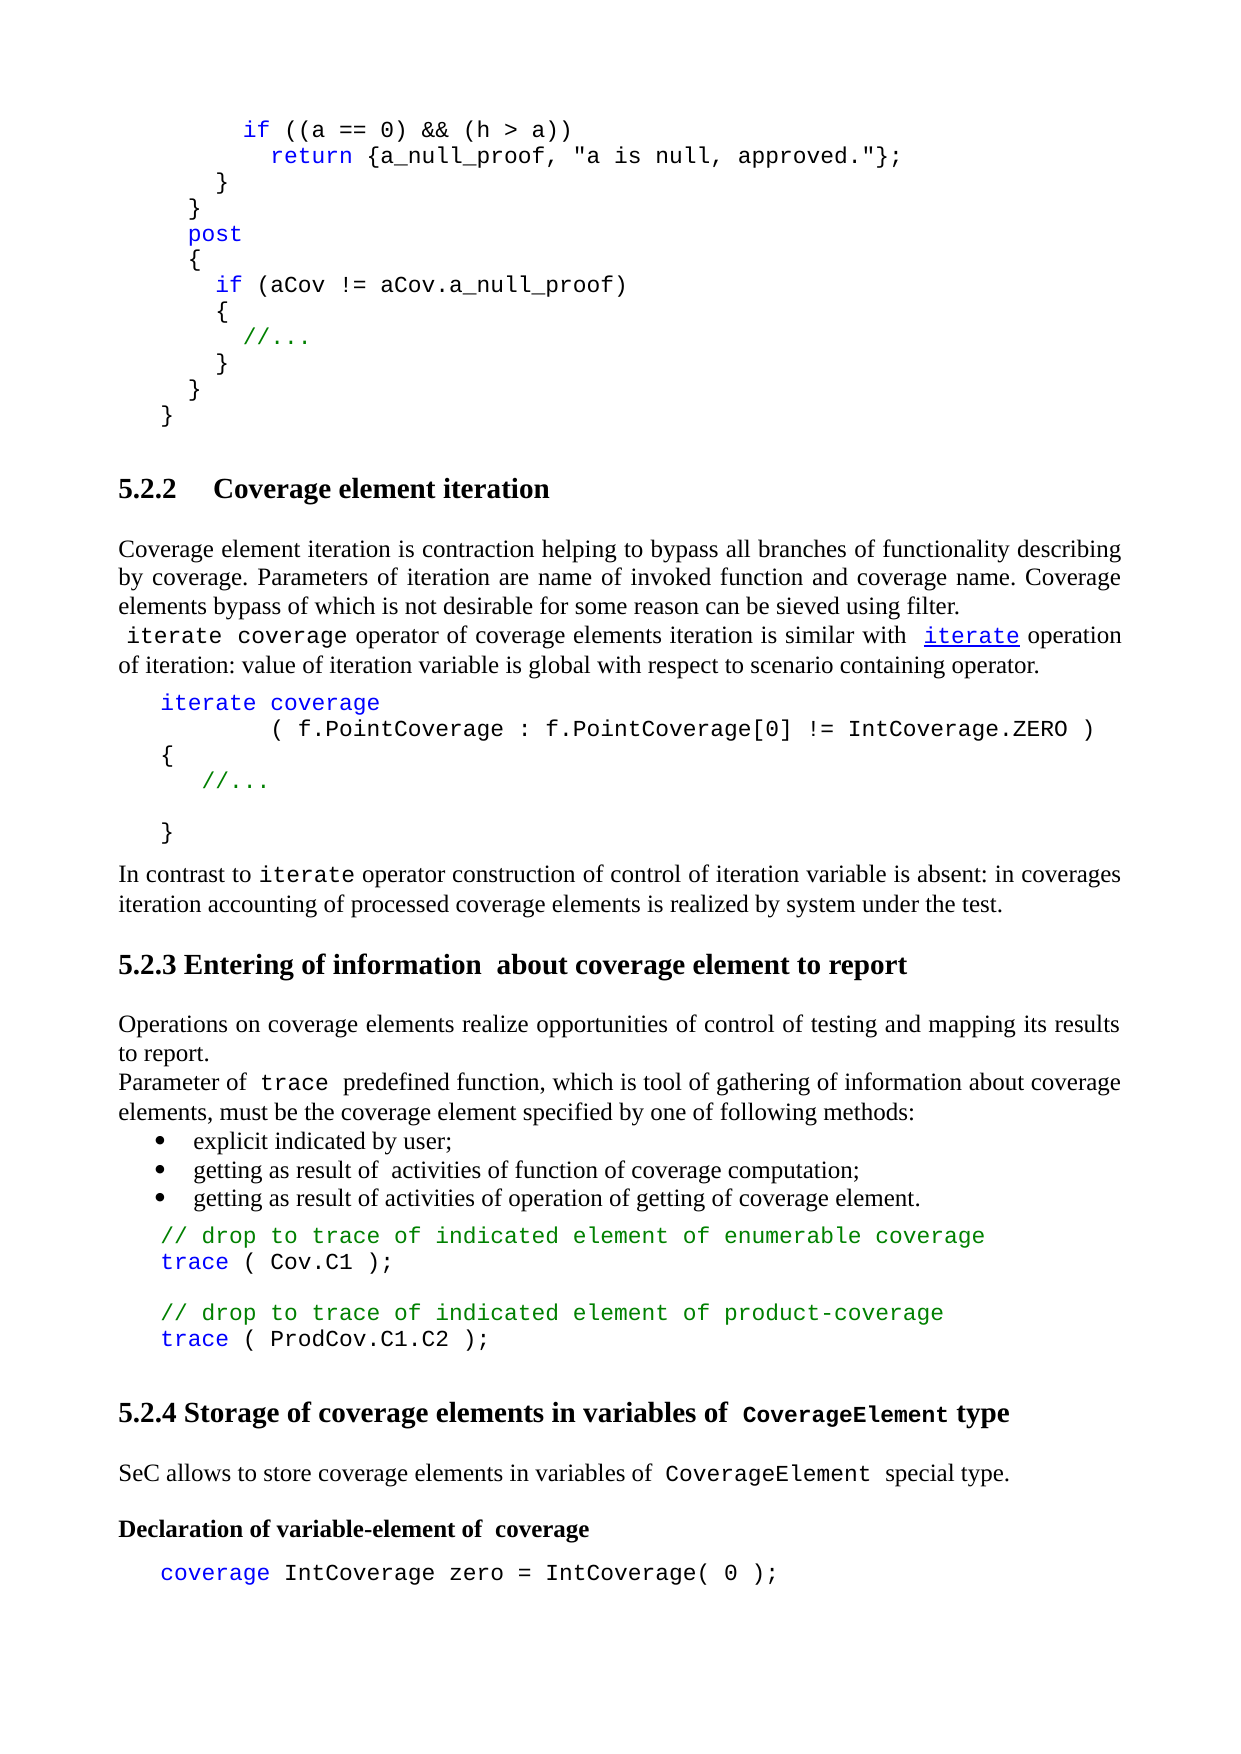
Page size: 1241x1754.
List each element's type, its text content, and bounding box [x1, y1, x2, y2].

text iterate coverage ( f.PointCoverage : f.PointCoverage[0] != IntCoverage.ZERO ) { //... [160, 691, 1122, 795]
text Parameter of trace predefined function, which is tool of gathering of information about coverage elements, must be the coverage element specified by one of following methods: [118, 1067, 1122, 1126]
list getting as result of activities of operation of getting of coverage element. [156, 1183, 1122, 1212]
text coverage IntCoverage zero = IntCoverage( 0 ); [160, 1561, 1122, 1587]
subtitle 5.2.2 Coverage element iteration [118, 471, 1122, 504]
text Coverage element iteration is contraction helping to bypass all branches of functionality describing by coverage. Parameters of iteration are name of invoked function and coverage name. Coverage elements bypass of which is not desirable for some reason can be sieved using filter. [118, 534, 1122, 620]
text // drop to trace of indicated element of product-coverage trace ( ProdCov.C1.C2 ); [160, 1302, 1122, 1353]
text } [160, 820, 1122, 846]
subtitle Declaration of variable-element of coverage [118, 1514, 1122, 1542]
subtitle 5.2.3 Entering of information about coverage element to report [118, 947, 1122, 980]
text if ((a == 0) && (h > a)) return {a_null_proof, "a is null, approved."}; } } post { if (aCov != aCov.a_null_proof) { //... } } } [160, 118, 1122, 429]
text Operations on coverage elements realize opportunities of control of testing and mapping its results to report. [118, 1009, 1122, 1067]
text SeC allows to store coverage elements in variables of CoverageElement special type. [118, 1458, 1122, 1489]
text In contrast to iterate operator construction of control of iteration variable is absent: in coverages iteration accounting of processed coverage elements is realized by system under the test. [118, 859, 1122, 918]
list getting as result of activities of function of coverage computation; [156, 1155, 1122, 1183]
subtitle 5.2.4 Storage of coverage elements in variables of CoverageElement type [118, 1395, 1122, 1429]
list explicit indicated by user; [156, 1126, 1122, 1155]
text iterate coverage operator of coverage elements iteration is similar with iterate operation of iteration: value of iteration variable is global with respect to scenario containing operator. [118, 620, 1122, 679]
text // drop to trace of indicated element of enumerable coverage trace ( Cov.C1 ); [160, 1225, 1122, 1277]
